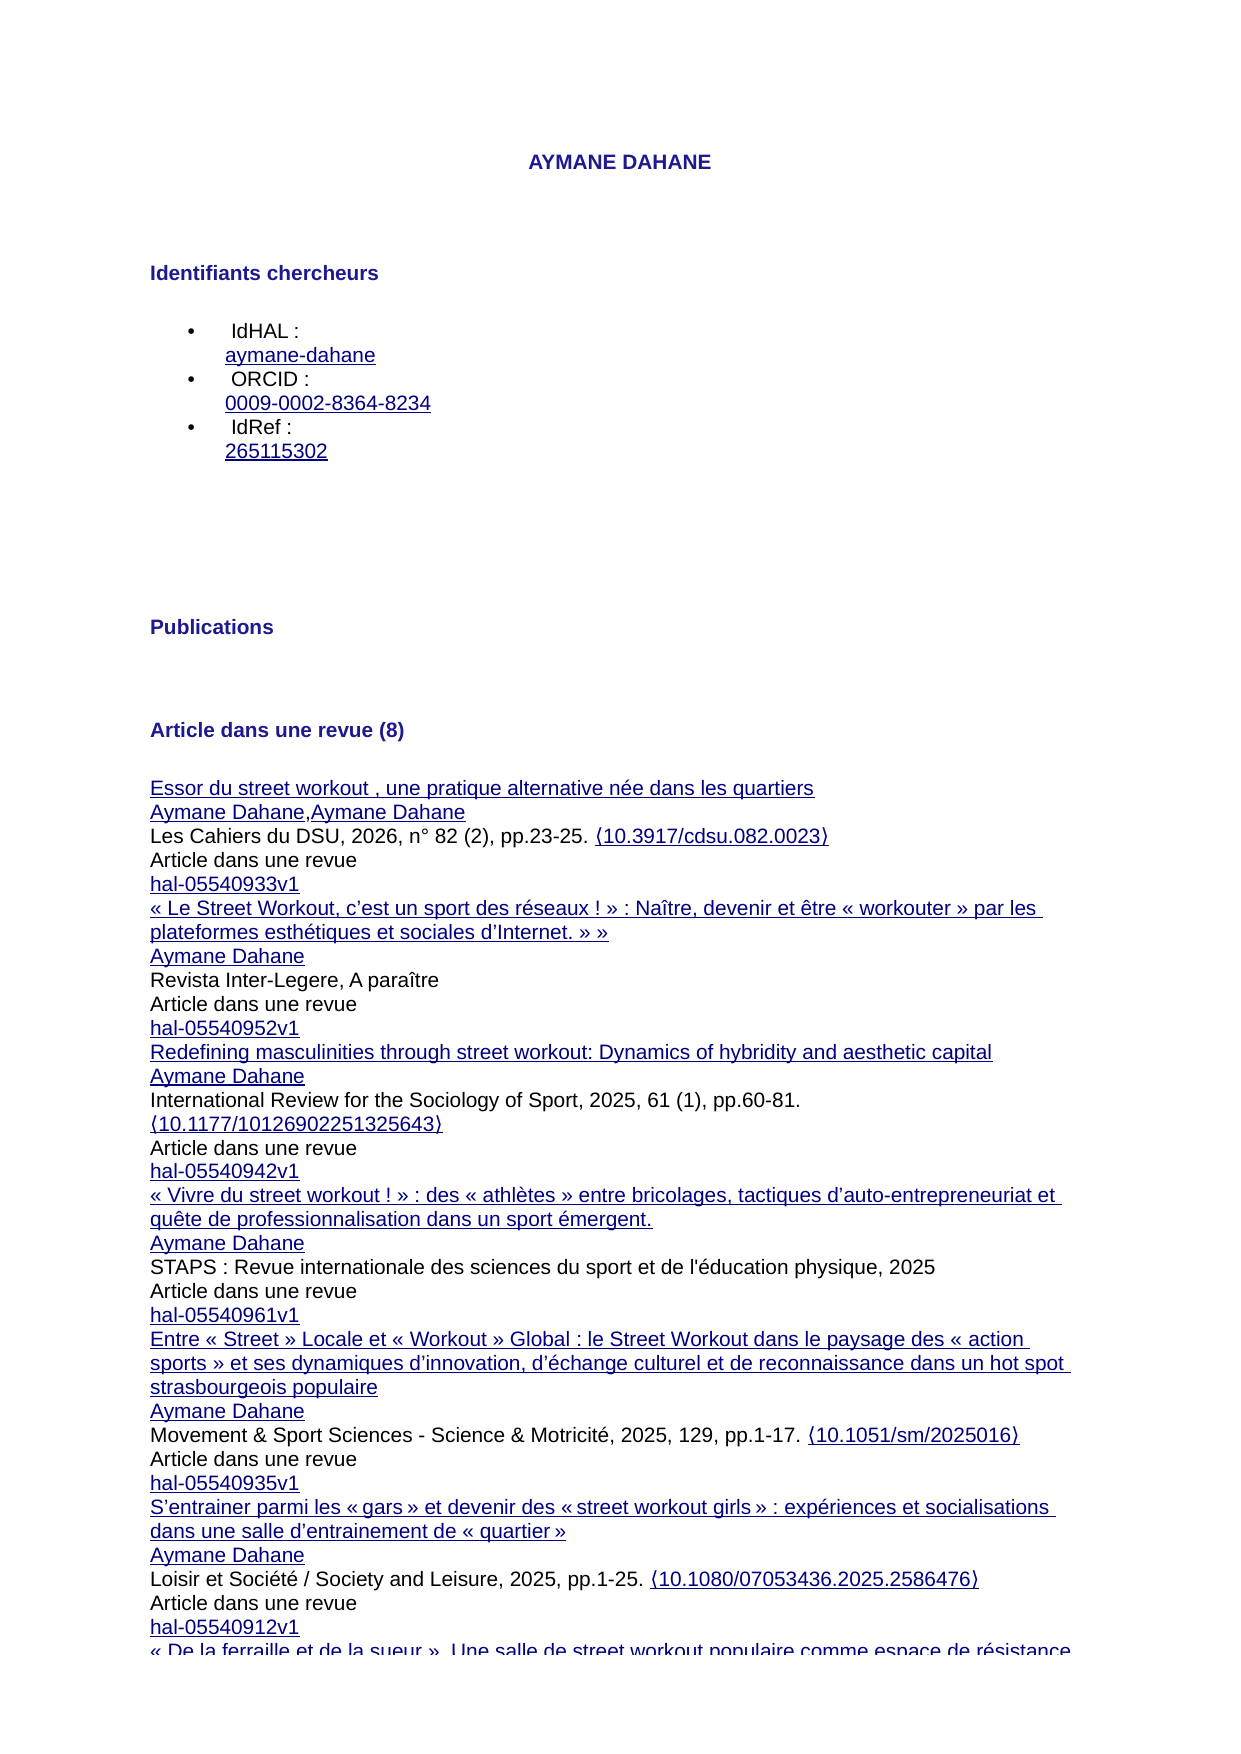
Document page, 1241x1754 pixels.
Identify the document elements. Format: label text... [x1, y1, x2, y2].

table_header Essor du street workout , une pratique alternative née dans les quartiers Aymane Dahane,Aymane Dahane Les Cahiers du DSU, 2026, n° 82 (2), pp.23-25. ⟨10.3917/cdsu.082.0023⟩ Article dans une revue hal-05540933v1 [150, 776, 1090, 896]
subtitle Identifiants chercheurs [150, 260, 1090, 284]
table_cell « Le Street Workout, c’est un sport des réseaux ! » : Naître, devenir et être « workouter » par les plateformes esthétiques et sociales d’Internet. » » Aymane Dahane Revista Inter-Legere, A paraître Article dans une revue hal-05540952v1 [150, 896, 1090, 1039]
table_cell « Vivre du street workout ! » : des « athlètes » entre bricolages, tactiques d’auto-entrepreneuriat et quête de professionnalisation dans un sport émergent. Aymane Dahane STAPS : Revue internationale des sciences du sport et de l'éducation physique, 2025 Article dans une revue hal-05540961v1 [150, 1183, 1090, 1327]
list IdHAL : [187, 319, 1090, 343]
list aymane-dahane [187, 343, 1090, 367]
list 0009-0002-8364-8234 [187, 391, 1090, 414]
list IdRef : [187, 414, 1090, 438]
table_cell S’entrainer parmi les « gars » et devenir des « street workout girls » : expériences et socialisations dans une salle d’entrainement de « quartier » Aymane Dahane Loisir et Société / Society and Leisure, 2025, pp.1-25. ⟨10.1080/07053436.2025.2586476⟩ Article dans une revue hal-05540912v1 [150, 1495, 1090, 1638]
table_cell Redefining masculinities through street workout: Dynamics of hybridity and aesthetic capital Aymane Dahane International Review for the Sociology of Sport, 2025, 61 (1), pp.60-81. ⟨10.1177/10126902251325643⟩ Article dans une revue hal-05540942v1 [150, 1040, 1090, 1183]
table_cell « De la ferraille et de la sueur ». Une salle de street workout populaire comme espace de résistance [150, 1639, 1090, 1655]
table_cell Entre « Street » Locale et « Workout » Global : le Street Workout dans le paysage des « action sports » et ses dynamiques d’innovation, d’échange culturel et de reconnaissance dans un hot spot strasbourgeois populaire Aymane Dahane Movement & Sport Sciences - Science & Motricité, 2025, 129, pp.1-17. ⟨10.1051/sm/2025016⟩ Article dans une revue hal-05540935v1 [150, 1327, 1090, 1495]
list 265115302 [187, 438, 1090, 462]
subtitle Publications [150, 614, 1090, 638]
list ORCID : [187, 367, 1090, 391]
subtitle AYMANE DAHANE [150, 150, 1090, 174]
subtitle Article dans une revue (8) [150, 718, 1090, 742]
